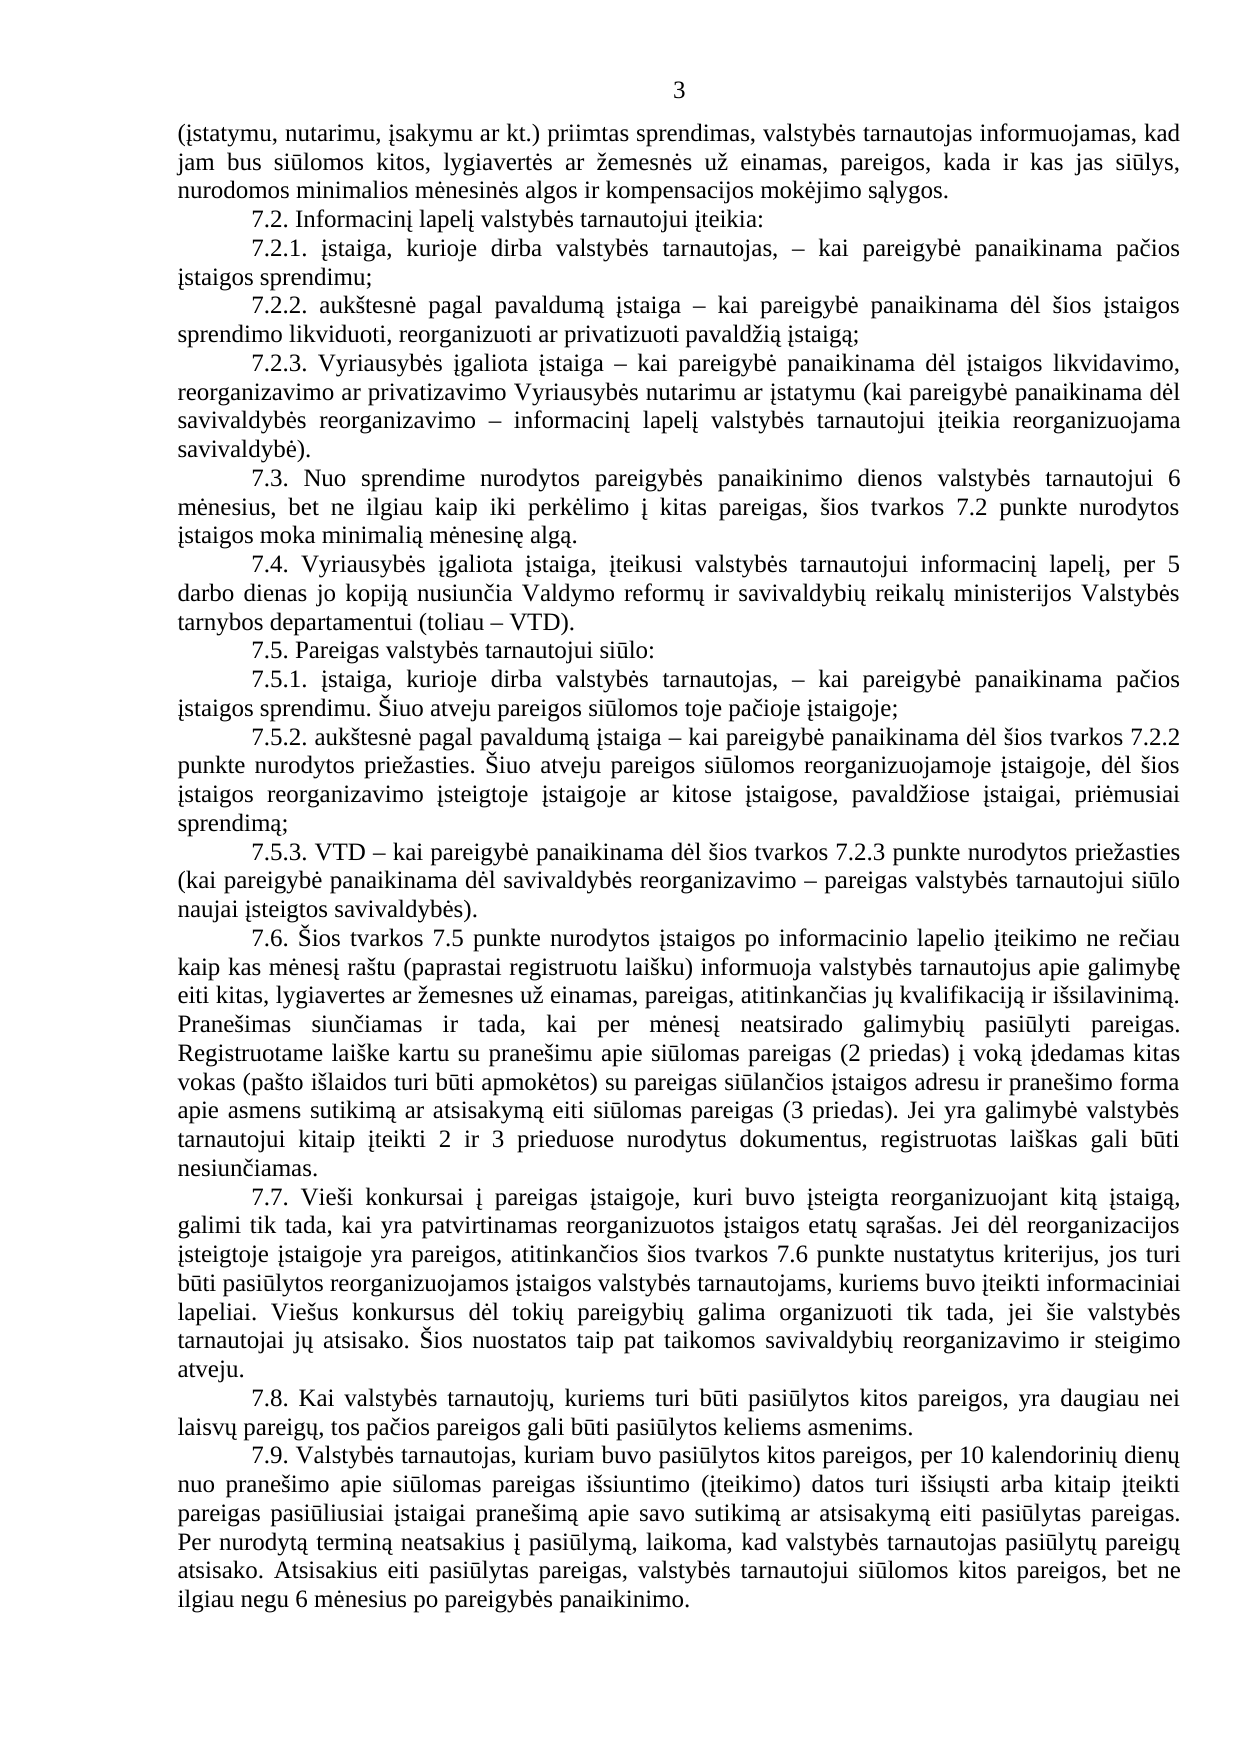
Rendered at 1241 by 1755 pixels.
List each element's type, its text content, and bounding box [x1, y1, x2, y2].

text 7.5.1. įstaiga, kurioje dirba valstybės tarnautojas, – kai pareigybė panaikinama pačios įstaigos sprendimu. Šiuo atveju pareigos siūlomos toje pačioje įstaigoje; [177, 664, 1181, 722]
text (įstatymu, nutarimu, įsakymu ar kt.) priimtas sprendimas, valstybės tarnautojas informuojamas, kad jam bus siūlomos kitos, lygiavertės ar žemesnės už einamas, pareigos, kada ir kas jas siūlys, nurodomos minimalios mėnesinės algos ir kompensacijos mokėjimo sąlygos. [177, 118, 1181, 204]
text 7.6. Šios tvarkos 7.5 punkte nurodytos įstaigos po informacinio lapelio įteikimo ne rečiau kaip kas mėnesį raštu (paprastai registruotu laišku) informuoja valstybės tarnautojus apie galimybę eiti kitas, lygiavertes ar žemesnes už einamas, pareigas, atitinkančias jų kvalifikaciją ir išsilavinimą. Pranešimas siunčiamas ir tada, kai per mėnesį neatsirado galimybių pasiūlyti pareigas. Registruotame laiške kartu su pranešimu apie siūlomas pareigas (2 priedas) į voką įdedamas kitas vokas (pašto išlaidos turi būti apmokėtos) su pareigas siūlančios įstaigos adresu ir pranešimo forma apie asmens sutikimą ar atsisakymą eiti siūlomas pareigas (3 priedas). Jei yra galimybė valstybės tarnautojui kitaip įteikti 2 ir 3 prieduose nurodytus dokumentus, registruotas laiškas gali būti nesiunčiamas. [177, 923, 1181, 1182]
text 7.8. Kai valstybės tarnautojų, kuriems turi būti pasiūlytos kitos pareigos, yra daugiau nei laisvų pareigų, tos pačios pareigos gali būti pasiūlytos keliems asmenims. [177, 1383, 1181, 1441]
text 7.7. Vieši konkursai į pareigas įstaigoje, kuri buvo įsteigta reorganizuojant kitą įstaigą, galimi tik tada, kai yra patvirtinamas reorganizuotos įstaigos etatų sąrašas. Jei dėl reorganizacijos įsteigtoje įstaigoje yra pareigos, atitinkančios šios tvarkos 7.6 punkte nustatytus kriterijus, jos turi būti pasiūlytos reorganizuojamos įstaigos valstybės tarnautojams, kuriems buvo įteikti informaciniai lapeliai. Viešus konkursus dėl tokių pareigybių galima organizuoti tik tada, jei šie valstybės tarnautojai jų atsisako. Šios nuostatos taip pat taikomos savivaldybių reorganizavimo ir steigimo atveju. [177, 1182, 1181, 1383]
text 7.9. Valstybės tarnautojas, kuriam buvo pasiūlytos kitos pareigos, per 10 kalendorinių dienų nuo pranešimo apie siūlomas pareigas išsiuntimo (įteikimo) datos turi išsiųsti arba kitaip įteikti pareigas pasiūliusiai įstaigai pranešimą apie savo sutikimą ar atsisakymą eiti pasiūlytas pareigas. Per nurodytą terminą neatsakius į pasiūlymą, laikoma, kad valstybės tarnautojas pasiūlytų pareigų atsisako. Atsisakius eiti pasiūlytas pareigas, valstybės tarnautojui siūlomos kitos pareigos, bet ne ilgiau negu 6 mėnesius po pareigybės panaikinimo. [177, 1441, 1181, 1613]
text 7.2.1. įstaiga, kurioje dirba valstybės tarnautojas, – kai pareigybė panaikinama pačios įstaigos sprendimu; [177, 233, 1181, 291]
text 7.2. Informacinį lapelį valstybės tarnautojui įteikia: [177, 204, 1181, 233]
text 7.5.3. VTD – kai pareigybė panaikinama dėl šios tvarkos 7.2.3 punkte nurodytos priežasties (kai pareigybė panaikinama dėl savivaldybės reorganizavimo – pareigas valstybės tarnautojui siūlo naujai įsteigtos savivaldybės). [177, 837, 1181, 923]
text 7.2.3. Vyriausybės įgaliota įstaiga – kai pareigybė panaikinama dėl įstaigos likvidavimo, reorganizavimo ar privatizavimo Vyriausybės nutarimu ar įstatymu (kai pareigybė panaikinama dėl savivaldybės reorganizavimo – informacinį lapelį valstybės tarnautojui įteikia reorganizuojama savivaldybė). [177, 348, 1181, 463]
text 7.3. Nuo sprendime nurodytos pareigybės panaikinimo dienos valstybės tarnautojui 6 mėnesius, bet ne ilgiau kaip iki perkėlimo į kitas pareigas, šios tvarkos 7.2 punkte nurodytos įstaigos moka minimalią mėnesinę algą. [177, 463, 1181, 549]
text 7.2.2. aukštesnė pagal pavaldumą įstaiga – kai pareigybė panaikinama dėl šios įstaigos sprendimo likviduoti, reorganizuoti ar privatizuoti pavaldžią įstaigą; [177, 291, 1181, 348]
text 7.5. Pareigas valstybės tarnautojui siūlo: [177, 636, 1181, 664]
text 7.5.2. aukštesnė pagal pavaldumą įstaiga – kai pareigybė panaikinama dėl šios tvarkos 7.2.2 punkte nurodytos priežasties. Šiuo atveju pareigos siūlomos reorganizuojamoje įstaigoje, dėl šios įstaigos reorganizavimo įsteigtoje įstaigoje ar kitose įstaigose, pavaldžiose įstaigai, priėmusiai sprendimą; [177, 722, 1181, 837]
text 7.4. Vyriausybės įgaliota įstaiga, įteikusi valstybės tarnautojui informacinį lapelį, per 5 darbo dienas jo kopiją nusiunčia Valdymo reformų ir savivaldybių reikalų ministerijos Valstybės tarnybos departamentui (toliau – VTD). [177, 549, 1181, 636]
